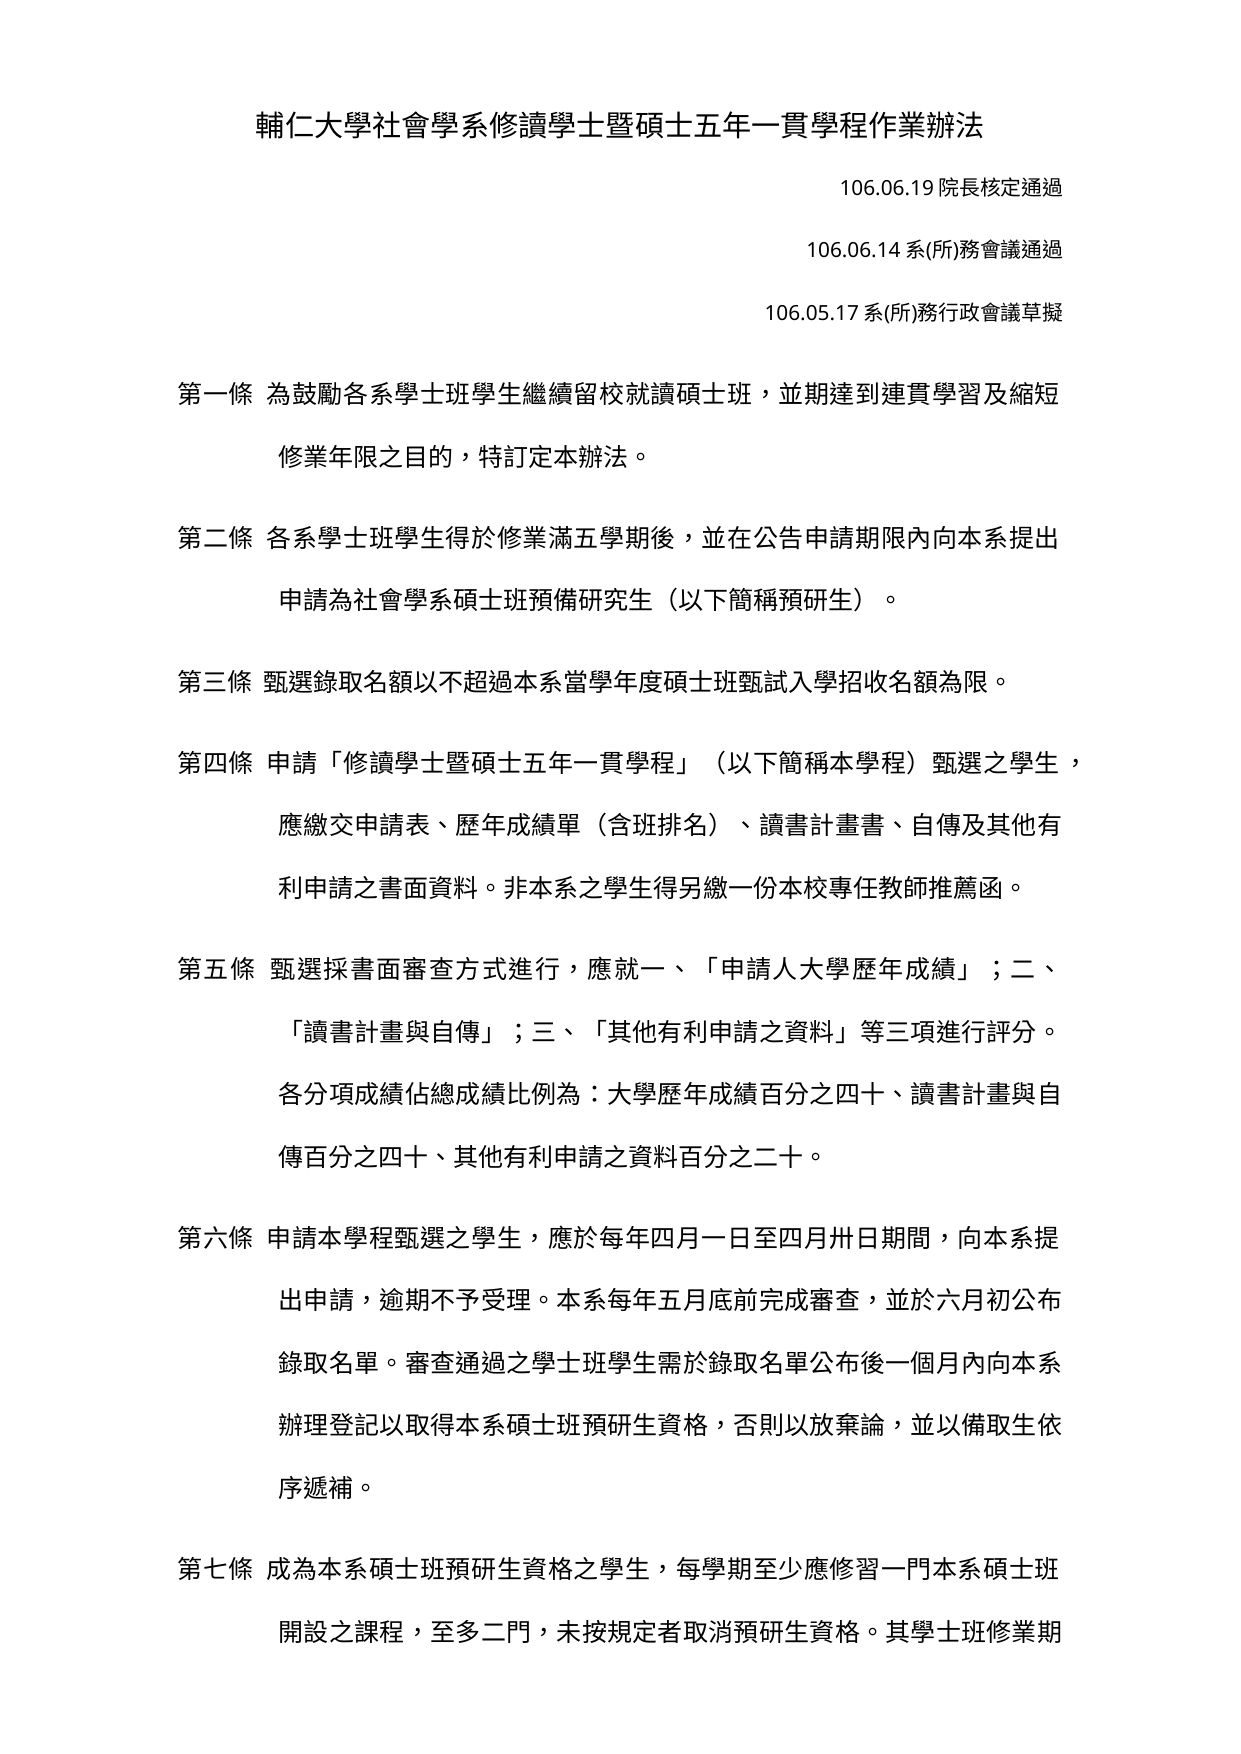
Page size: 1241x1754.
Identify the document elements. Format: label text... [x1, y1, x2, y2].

text 第四條 申請「修讀學士暨碩士五年一貫學程」（以下簡稱本學程）甄選之學生，應繳交申請表、歷年成績單（含班排名）、讀書計畫書、自傳及其他有利申請之書面資料。非本系之學生得另繳一份本校專任教師推薦函。 [177, 720, 1063, 907]
text 第一條 為鼓勵各系學士班學生繼續留校就讀碩士班，並期達到連貫學習及縮短修業年限之目的，特訂定本辦法。 [177, 351, 1063, 476]
text 106.05.17系(所)務行政會議草擬 [177, 270, 1063, 332]
text 第七條 成為本系碩士班預研生資格之學生，每學期至少應修習一門本系碩士班開設之課程，至多二門，未按規定者取消預研生資格。其學士班修業期 [177, 1526, 1063, 1651]
text 第五條 甄選採書面審查方式進行，應就一、「申請人大學歷年成績」；二、「讀書計畫與自傳」；三、「其他有利申請之資料」等三項進行評分。各分項成績佔總成績比例為：大學歷年成績百分之四十、讀書計畫與自傳百分之四十、其他有利申請之資料百分之二十。 [177, 926, 1063, 1176]
text 106.06.19院長核定通過 [177, 145, 1063, 207]
text 106.06.14系(所)務會議通過 [177, 207, 1063, 270]
text 輔仁大學社會學系修讀學士暨碩士五年一貫學程作業辦法 [177, 82, 1063, 145]
text 第六條 申請本學程甄選之學生，應於每年四月一日至四月卅日期間，向本系提出申請，逾期不予受理。本系每年五月底前完成審查，並於六月初公布錄取名單。審查通過之學士班學生需於錄取名單公布後一個月內向本系辦理登記以取得本系碩士班預研生資格，否則以放棄論，並以備取生依序遞補。 [177, 1195, 1063, 1507]
text 第二條 各系學士班學生得於修業滿五學期後，並在公告申請期限內向本系提出申請為社會學系碩士班預備研究生（以下簡稱預研生）。 [177, 495, 1063, 620]
text 第三條 甄選錄取名額以不超過本系當學年度碩士班甄試入學招收名額為限。 [177, 638, 1063, 701]
